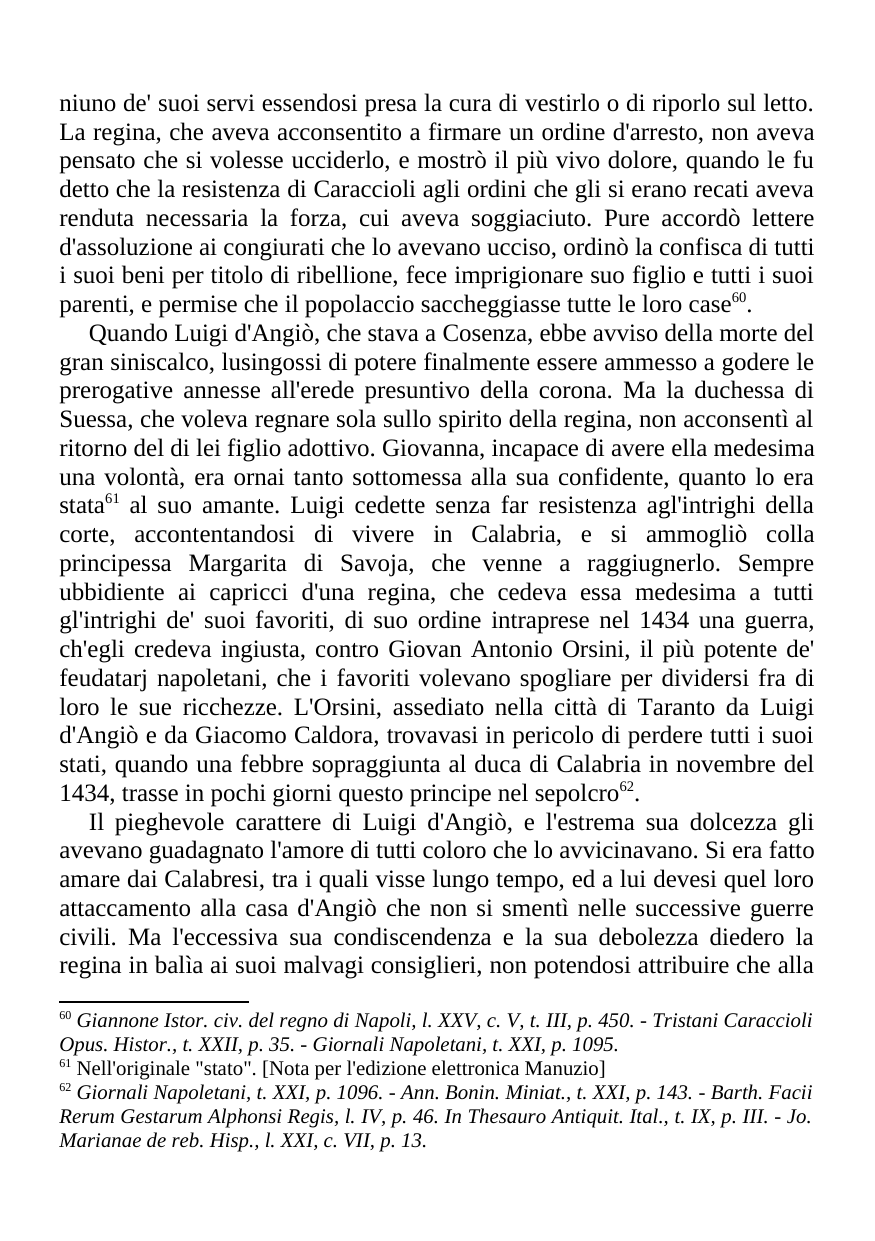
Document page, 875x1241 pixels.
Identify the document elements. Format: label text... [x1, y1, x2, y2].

text Nell'originale "stato". [Nota per l'edizione elettronica Manuzio] [59, 1056, 815, 1080]
text Giannone Istor. civ. del regno di Napoli, l. XXV, c. V, t. III, p. 450. - Tristani Caraccioli Opus. Histor., t. XXII, p. 35. - Giornali Napoletani, t. XXI, p. 1095. [59, 1008, 815, 1056]
text Giornali Napoletani, t. XXI, p. 1096. - Ann. Bonin. Miniat., t. XXI, p. 143. - Barth. Facii Rerum Gestarum Alphonsi Regis, l. IV, p. 46. In Thesauro Antiquit. Ital., t. IX, p. III. - Jo. Marianae de reb. Hisp., l. XXI, c. VII, p. 13. [59, 1080, 815, 1152]
text Quando Luigi d'Angiò, che stava a Cosenza, ebbe avviso della morte del gran siniscalco, lusingossi di potere finalmente essere ammesso a godere le prerogative annesse all'erede presuntivo della corona. Ma la duchessa di Suessa, che voleva regnare sola sullo spirito della regina, non acconsentì al ritorno del di lei figlio adottivo. Giovanna, incapace di avere ella medesima una volontà, era ornai tanto sottomessa alla sua confidente, quanto lo era stata al suo amante. Luigi cedette senza far resistenza agl'intrighi della corte, accontentandosi di vivere in Calabria, e si ammogliò colla principessa Margarita di Savoja, che venne a raggiugnerlo. Sempre ubbidiente ai capricci d'una regina, che cedeva essa medesima a tutti gl'intrighi de' suoi favoriti, di suo ordine intraprese nel 1434 una guerra, ch'egli credeva ingiusta, contro Giovan Antonio Orsini, il più potente de' feudatarj napoletani, che i favoriti volevano spogliare per dividersi fra di loro le sue ricchezze. L'Orsini, assediato nella città di Taranto da Luigi d'Angiò e da Giacomo Caldora, trovavasi in pericolo di perdere tutti i suoi stati, quando una febbre sopraggiunta al duca di Calabria in novembre del 1434, trasse in pochi giorni questo principe nel sepolcro. [59, 318, 815, 807]
text niuno de' suoi servi essendosi presa la cura di vestirlo o di riporlo sul letto. La regina, che aveva acconsentito a firmare un ordine d'arresto, non aveva pensato che si volesse ucciderlo, e mostrò il più vivo dolore, quando le fu detto che la resistenza di Caraccioli agli ordini che gli si erano recati aveva renduta necessaria la forza, cui aveva soggiaciuto. Pure accordò lettere d'assoluzione ai congiurati che lo avevano ucciso, ordinò la confisca di tutti i suoi beni per titolo di ribellione, fece imprigionare suo figlio e tutti i suoi parenti, e permise che il popolaccio saccheggiasse tutte le loro case. [59, 88, 815, 318]
text Il pieghevole carattere di Luigi d'Angiò, e l'estrema sua dolcezza gli avevano guadagnato l'amore di tutti coloro che lo avvicinavano. Si era fatto amare dai Calabresi, tra i quali visse lungo tempo, ed a lui devesi quel loro attaccamento alla casa d'Angiò che non si smentì nelle successive guerre civili. Ma l'eccessiva sua condiscendenza e la sua debolezza diedero la regina in balìa ai suoi malvagi consiglieri, non potendosi attribuire che alla [59, 807, 815, 979]
